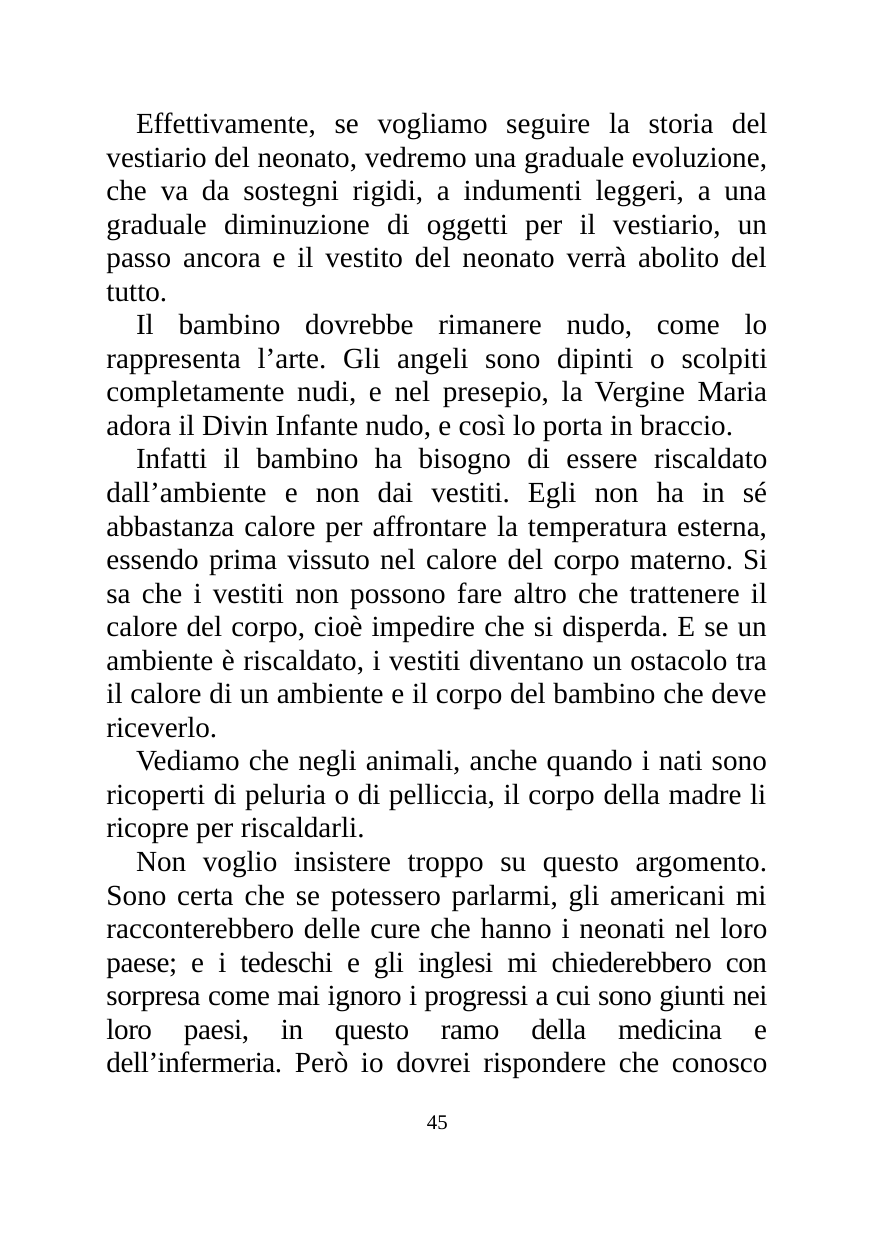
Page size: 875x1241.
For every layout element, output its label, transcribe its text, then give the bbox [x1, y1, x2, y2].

text Vediamo che negli animali, anche quando i nati sono ricoperti di peluria o di pelliccia, il corpo della madre li ricopre per riscaldarli. [106, 743, 768, 844]
text Effettivamente, se vogliamo seguire la storia del vestiario del neonato, vedremo una graduale evoluzione, che va da sostegni rigidi, a indumenti leggeri, a una graduale diminuzione di oggetti per il vestiario, un passo ancora e il vestito del neonato verrà abolito del tutto. [106, 106, 768, 307]
text Il bambino dovrebbe rimanere nudo, come lo rappresenta l’arte. Gli angeli sono dipinti o scolpiti completamente nudi, e nel presepio, la Vergine Maria adora il Divin Infante nudo, e così lo porta in braccio. [106, 307, 768, 442]
text Infatti il bambino ha bisogno di essere riscaldato dall’ambiente e non dai vestiti. Egli non ha in sé abbastanza calore per affrontare la temperatura esterna, essendo prima vissuto nel calore del corpo materno. Si sa che i vestiti non possono fare altro che trattenere il calore del corpo, cioè impedire che si disperda. E se un ambiente è riscaldato, i vestiti diventano un ostacolo tra il calore di un ambiente e il corpo del bambino che deve riceverlo. [106, 442, 768, 743]
text Non voglio insistere troppo su questo argomento. Sono certa che se potessero parlarmi, gli americani mi racconterebbero delle cure che hanno i neonati nel loro paese; e i tedeschi e gli inglesi mi chiederebbero con sorpresa come mai ignoro i progressi a cui sono giunti nei loro paesi, in questo ramo della medicina e dell’infermeria. Però io dovrei rispondere che conosco [106, 844, 768, 1079]
